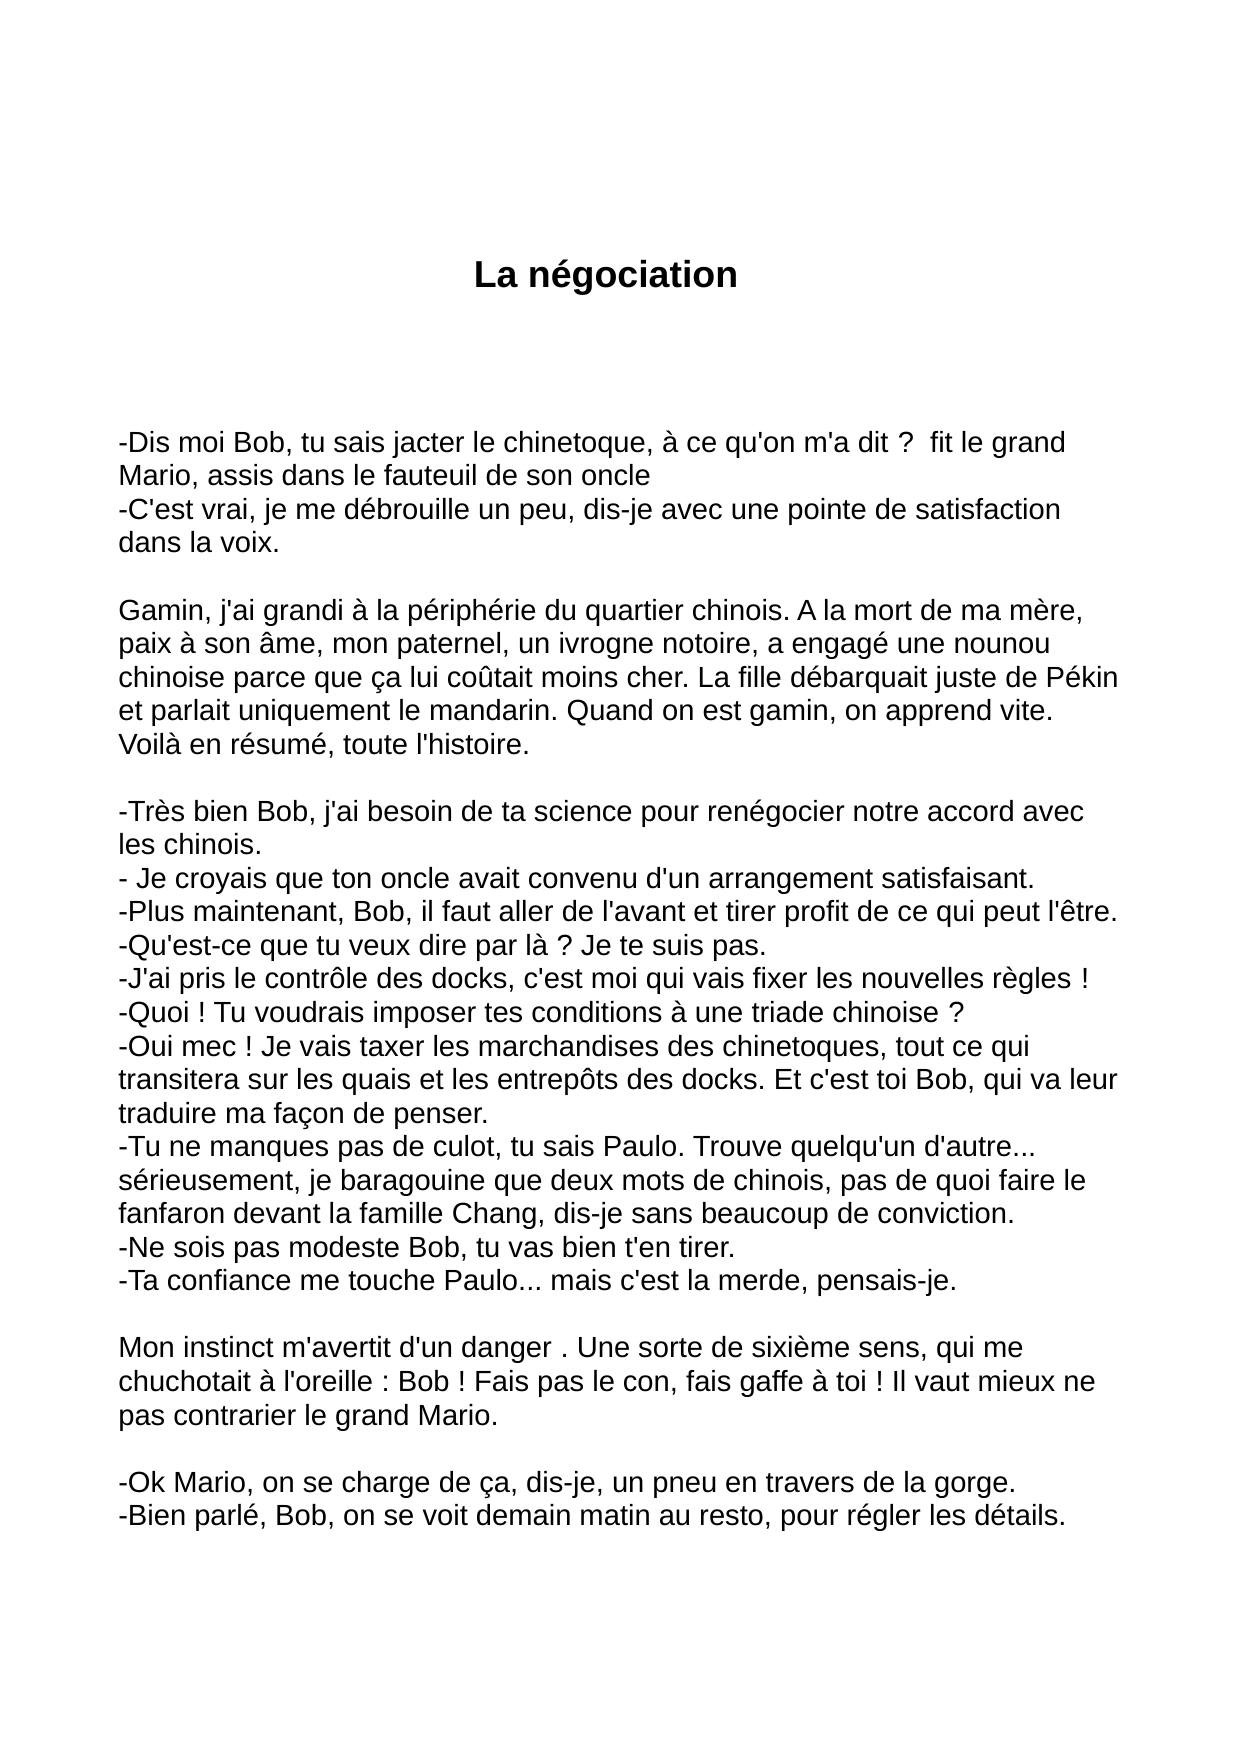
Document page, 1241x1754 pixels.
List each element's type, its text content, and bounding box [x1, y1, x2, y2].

text -Tu ne manques pas de culot, tu sais Paulo. Trouve quelqu'un d'autre... sérieusement, je baragouine que deux mots de chinois, pas de quoi faire le fanfaron devant la famille Chang, dis-je sans beaucoup de conviction. [118, 1129, 1122, 1230]
text -Ne sois pas modeste Bob, tu vas bien t'en tirer. [118, 1230, 1122, 1263]
text -Ok Mario, on se charge de ça, dis-je, un pneu en travers de la gorge. [118, 1464, 1122, 1498]
text -Dis moi Bob, tu sais jacter le chinetoque, à ce qu'on m'a dit ? fit le grand Mario, assis dans le fauteuil de son oncle [118, 425, 1122, 492]
text Mon instinct m'avertit d'un danger . Une sorte de sixième sens, qui me chuchotait à l'oreille : Bob ! Fais pas le con, fais gaffe à toi ! Il vaut mieux ne pas contrarier le grand Mario. [118, 1330, 1122, 1431]
text -J'ai pris le contrôle des docks, c'est moi qui vais fixer les nouvelles règles ! [118, 961, 1122, 995]
text -Oui mec ! Je vais taxer les marchandises des chinetoques, tout ce qui transitera sur les quais et les entrepôts des docks. Et c'est toi Bob, qui va leur traduire ma façon de penser. [118, 1028, 1122, 1129]
text -Ta confiance me touche Paulo... mais c'est la merde, pensais-je. [118, 1263, 1122, 1297]
text -Quoi ! Tu voudrais imposer tes conditions à une triade chinoise ? [118, 995, 1122, 1028]
text La négociation [118, 252, 1122, 295]
text -Plus maintenant, Bob, il faut aller de l'avant et tirer profit de ce qui peut l'être. [118, 894, 1122, 928]
text - Je croyais que ton oncle avait convenu d'un arrangement satisfaisant. [118, 861, 1122, 894]
text -Très bien Bob, j'ai besoin de ta science pour renégocier notre accord avec les chinois. [118, 794, 1122, 861]
text -Qu'est-ce que tu veux dire par là ? Je te suis pas. [118, 928, 1122, 961]
text Gamin, j'ai grandi à la périphérie du quartier chinois. A la mort de ma mère, paix à son âme, mon paternel, un ivrogne notoire, a engagé une nounou chinoise parce que ça lui coûtait moins cher. La fille débarquait juste de Pékin et parlait uniquement le mandarin. Quand on est gamin, on apprend vite. Voilà en résumé, toute l'histoire. [118, 592, 1122, 760]
text -Bien parlé, Bob, on se voit demain matin au resto, pour régler les détails. [118, 1498, 1122, 1532]
text -C'est vrai, je me débrouille un peu, dis-je avec une pointe de satisfaction dans la voix. [118, 492, 1122, 559]
